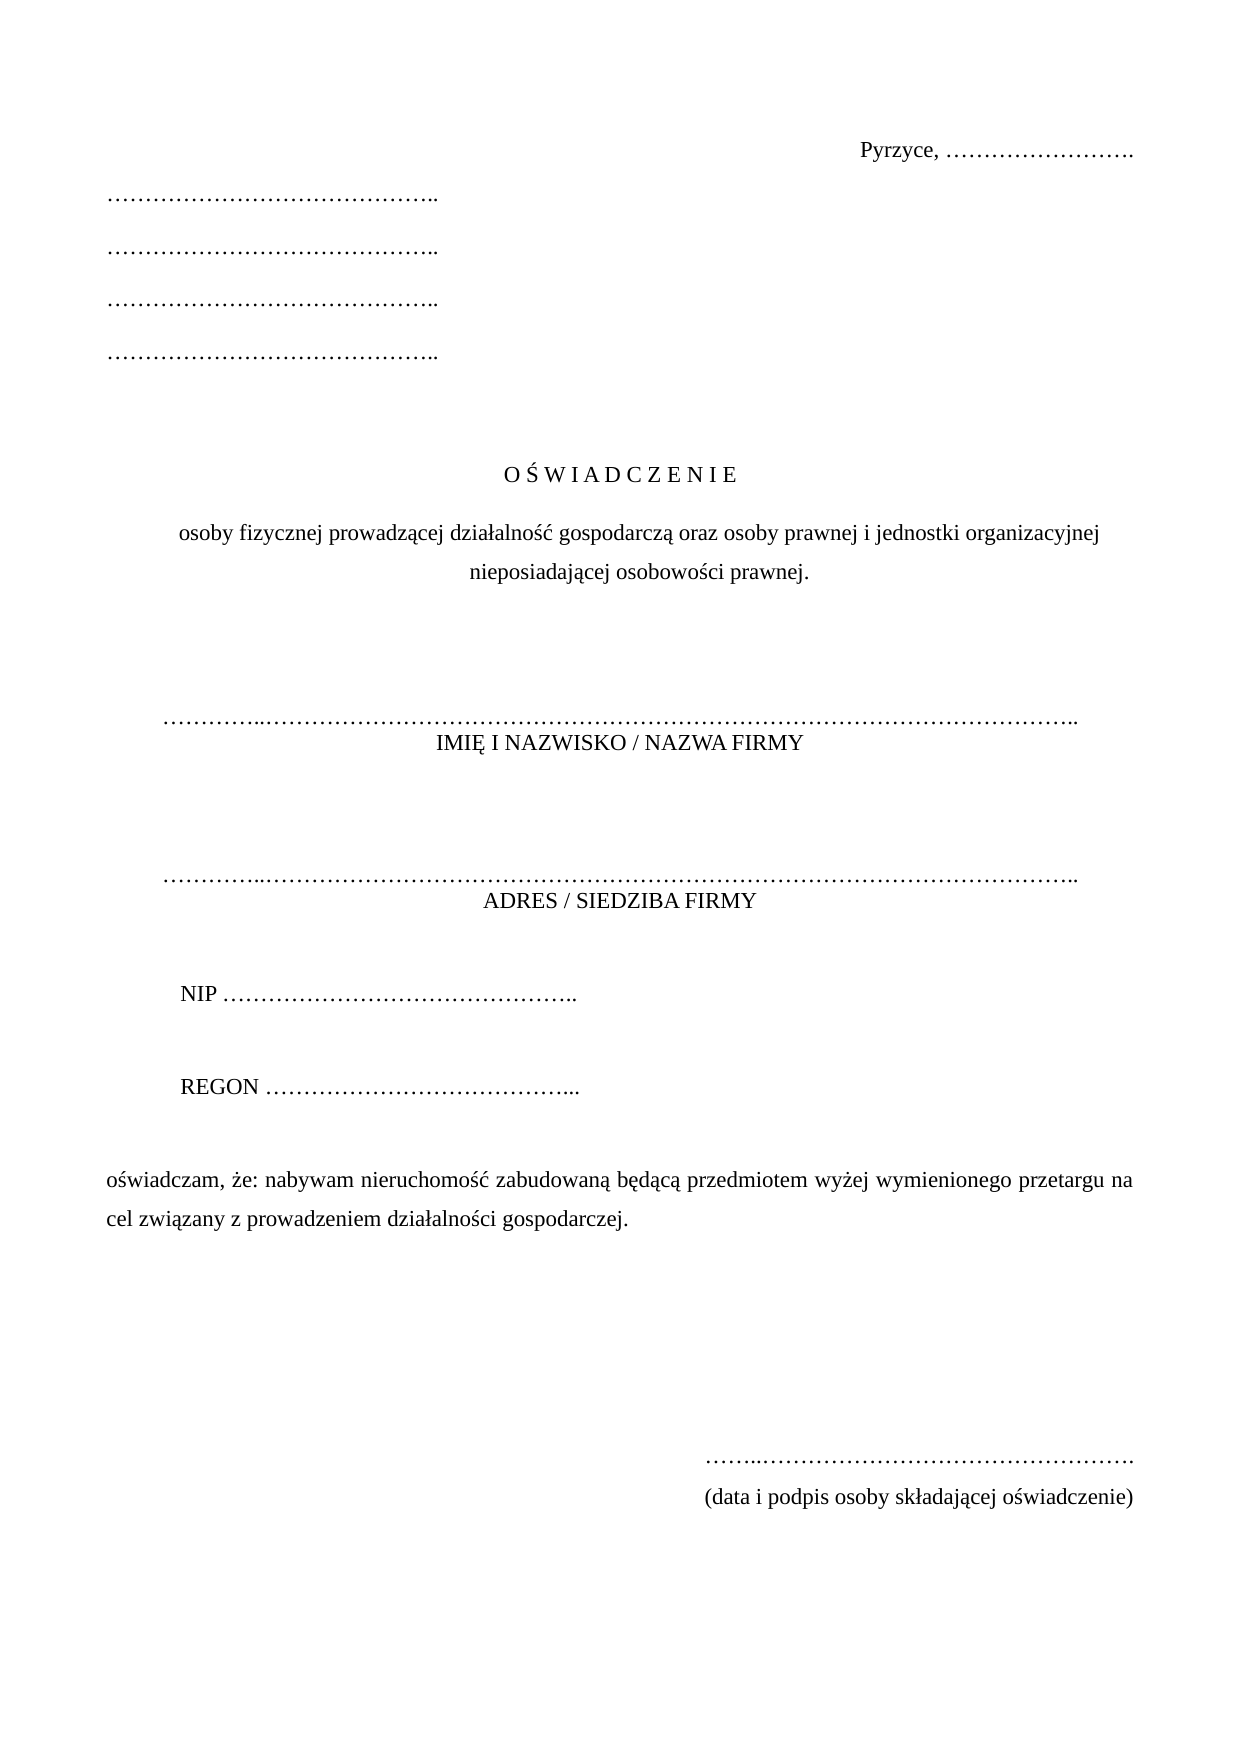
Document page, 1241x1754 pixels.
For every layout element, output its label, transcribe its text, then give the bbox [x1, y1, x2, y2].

text ……..…………………………………………. [106, 1442, 1134, 1468]
text oświadczam, że: nabywam nieruchomość zabudowaną będącą przedmiotem wyżej wymienionego przetargu na cel związany z prowadzeniem działalności gospodarczej. [106, 1166, 1134, 1231]
text …………………………………….. [106, 233, 1134, 259]
text …………..…………………………………………………………………………………………….. [106, 861, 1134, 888]
text …………..…………………………………………………………………………………………….. [106, 703, 1134, 729]
text osoby fizycznej prowadzącej działalność gospodarczą oraz osoby prawnej i jednostki organizacyjnej nieposiadającej osobowości prawnej. [145, 519, 1134, 584]
text ADRES / SIEDZIBA FIRMY [106, 888, 1134, 914]
text Pyrzyce, ……………………. [106, 136, 1134, 162]
text …………………………………….. [106, 286, 1134, 312]
text (data i podpis osoby składającej oświadczenie) [106, 1483, 1134, 1509]
text O Ś W I A D C Z E N I E [106, 461, 1134, 488]
text IMIĘ I NAZWISKO / NAZWA FIRMY [106, 729, 1134, 756]
text NIP ……………………………………….. [106, 981, 1134, 1007]
text …………………………………….. [106, 338, 1134, 364]
text …………………………………….. [106, 180, 1134, 206]
text REGON …………………………………... [106, 1073, 1134, 1100]
